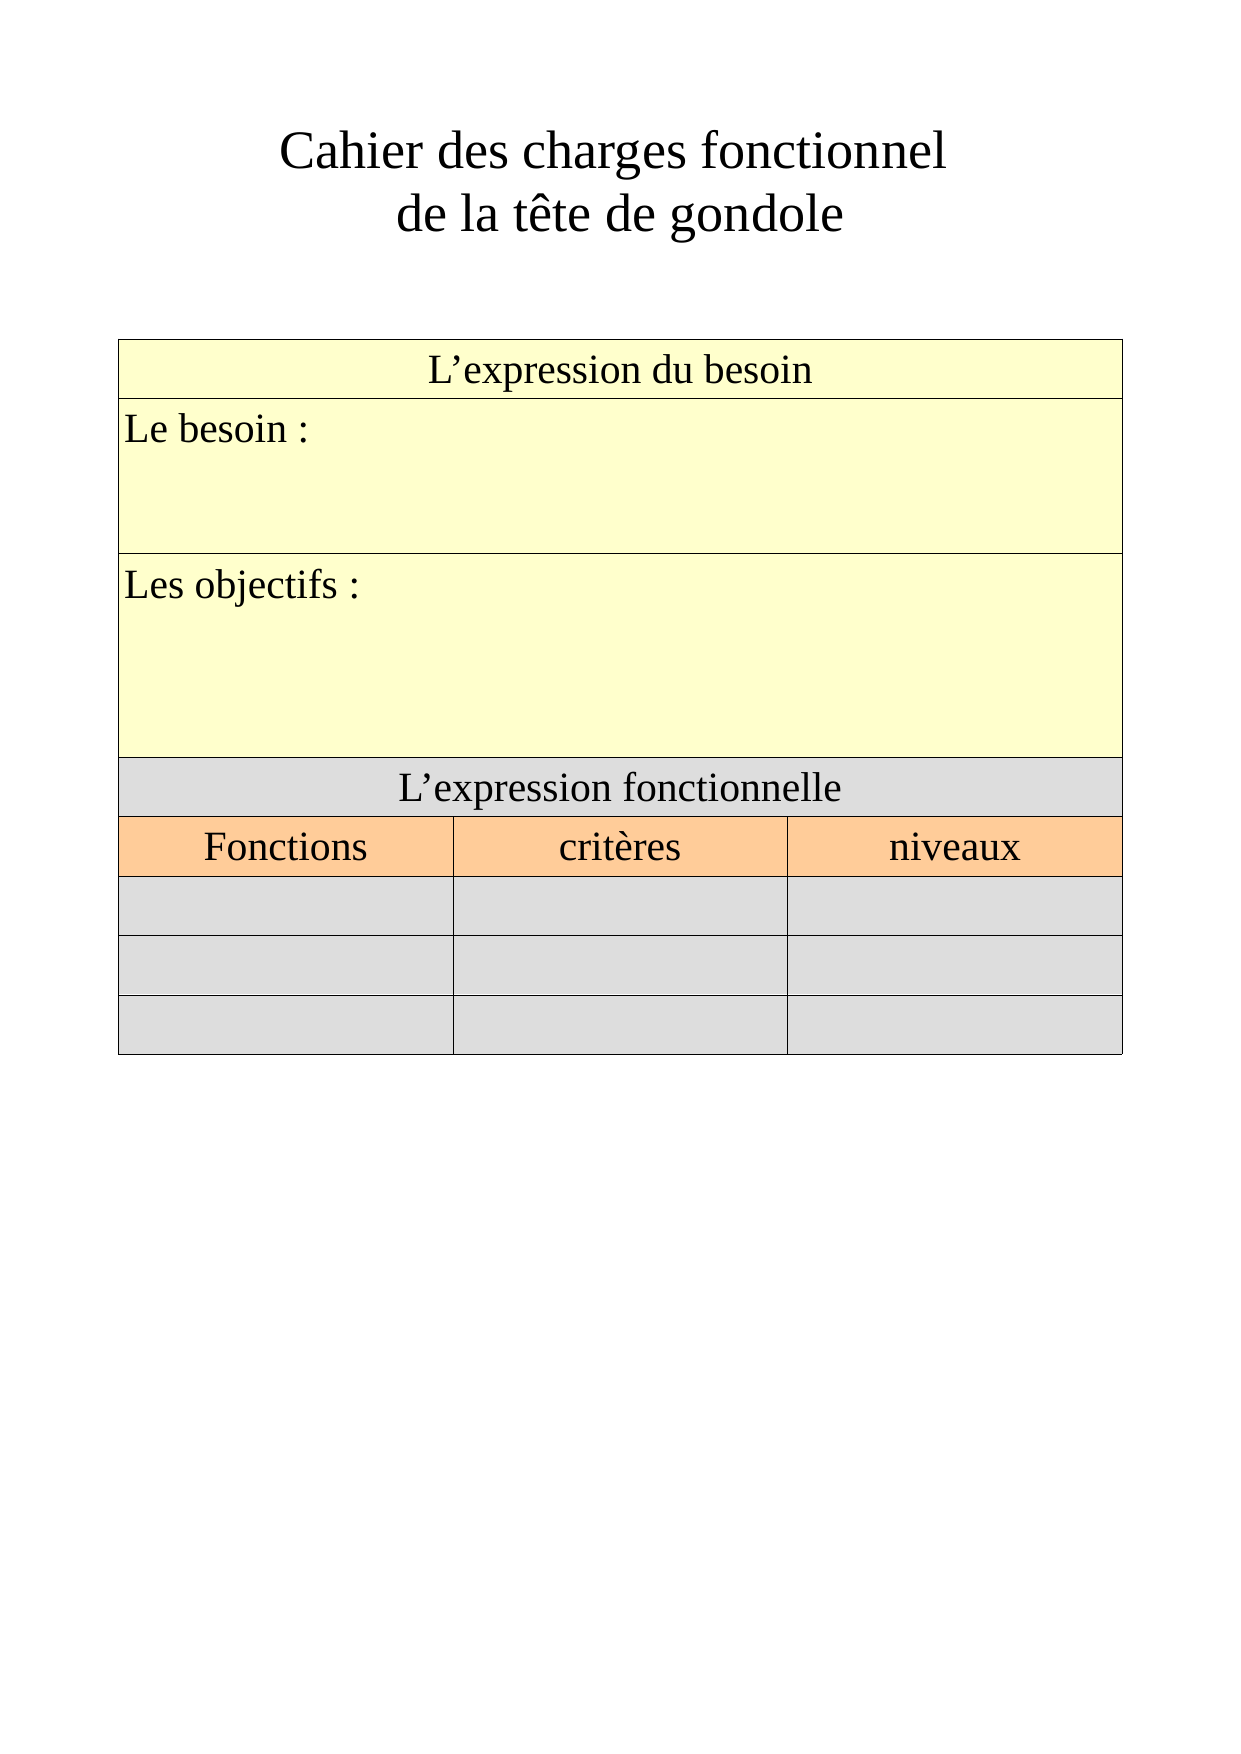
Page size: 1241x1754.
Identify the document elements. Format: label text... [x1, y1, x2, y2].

table_cell niveaux [788, 817, 1122, 876]
table_cell Les objectifs : [119, 554, 1122, 757]
table_cell [454, 936, 787, 994]
table_header L’expression du besoin [119, 340, 1122, 398]
table_cell [119, 996, 453, 1054]
table_cell L’expression fonctionnelle [119, 758, 1122, 816]
table_cell [454, 877, 787, 935]
text de la tête de gondole [118, 180, 1122, 243]
text Cahier des charges fonctionnel [118, 118, 1122, 180]
table_cell [788, 877, 1122, 935]
table_cell Le besoin : [119, 399, 1122, 553]
table_cell Fonctions [119, 817, 453, 876]
table_cell [454, 996, 787, 1054]
table_cell [119, 936, 453, 994]
table_cell [788, 936, 1122, 994]
table_cell critères [454, 817, 787, 876]
table_cell [788, 996, 1122, 1054]
table_cell [119, 877, 453, 935]
